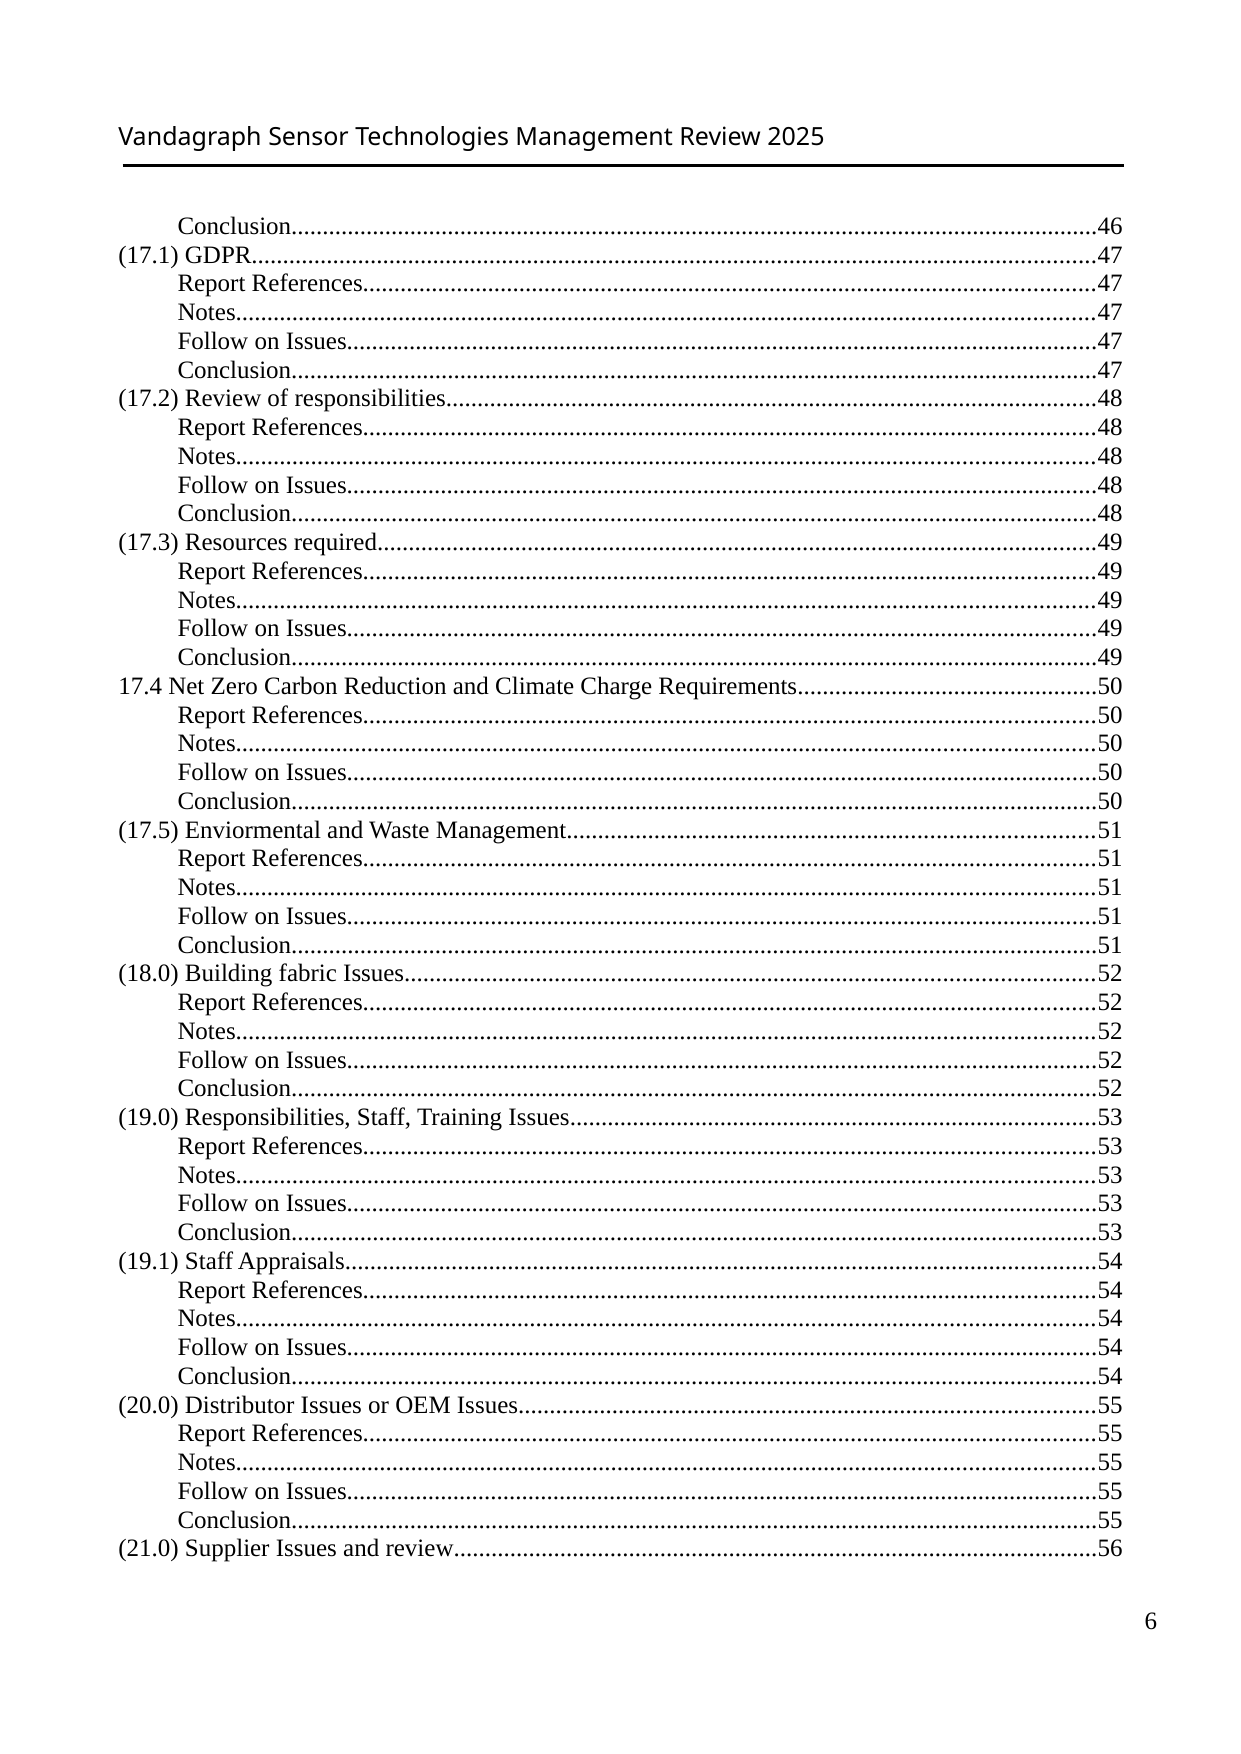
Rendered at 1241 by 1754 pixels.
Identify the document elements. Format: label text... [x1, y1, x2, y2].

text (21.0) Supplier Issues and review 56 [118, 1533, 1122, 1562]
text Report References 51 [177, 843, 1122, 872]
text Notes 47 [177, 297, 1122, 326]
text Notes 54 [177, 1303, 1122, 1332]
text Follow on Issues 52 [177, 1045, 1122, 1073]
text (17.2) Review of responsibilities 48 [118, 383, 1122, 412]
text (19.0) Responsibilities, Staff, Training Issues 53 [118, 1102, 1122, 1131]
text Report References 49 [177, 556, 1122, 585]
text Notes 49 [177, 585, 1122, 613]
text Report References 50 [177, 700, 1122, 728]
text Notes 48 [177, 441, 1122, 470]
text Notes 50 [177, 728, 1122, 757]
text Follow on Issues 53 [177, 1188, 1122, 1217]
text Conclusion 53 [177, 1217, 1122, 1246]
text Follow on Issues 49 [177, 613, 1122, 642]
text Notes 55 [177, 1447, 1122, 1476]
text Conclusion 48 [177, 498, 1122, 527]
text Conclusion 47 [177, 355, 1122, 383]
text Report References 52 [177, 987, 1122, 1016]
text (18.0) Building fabric Issues 52 [118, 958, 1122, 987]
text Follow on Issues 50 [177, 757, 1122, 786]
text Follow on Issues 48 [177, 470, 1122, 498]
text (17.1) GDPR 47 [118, 240, 1122, 268]
text Notes 53 [177, 1160, 1122, 1188]
text Follow on Issues 51 [177, 901, 1122, 930]
text (17.5) Enviormental and Waste Management 51 [118, 815, 1122, 843]
text Follow on Issues 54 [177, 1332, 1122, 1361]
text Report References 55 [177, 1418, 1122, 1447]
text Follow on Issues 55 [177, 1476, 1122, 1505]
text Conclusion 54 [177, 1361, 1122, 1390]
text (20.0) Distributor Issues or OEM Issues 55 [118, 1390, 1122, 1418]
text Conclusion 55 [177, 1505, 1122, 1533]
text Report References 54 [177, 1275, 1122, 1303]
text Report References 47 [177, 268, 1122, 297]
text Conclusion 52 [177, 1073, 1122, 1102]
text Report References 53 [177, 1131, 1122, 1160]
text (19.1) Staff Appraisals 54 [118, 1246, 1122, 1275]
text Notes 51 [177, 872, 1122, 901]
text Conclusion 50 [177, 786, 1122, 815]
text Follow on Issues 47 [177, 326, 1122, 355]
text Conclusion 51 [177, 930, 1122, 958]
text (17.3) Resources required 49 [118, 527, 1122, 556]
text 17.4 Net Zero Carbon Reduction and Climate Charge Requirements 50 [118, 671, 1122, 700]
text Notes 52 [177, 1016, 1122, 1045]
text Conclusion 49 [177, 642, 1122, 671]
text Conclusion 46 [177, 211, 1122, 240]
text Report References 48 [177, 412, 1122, 441]
